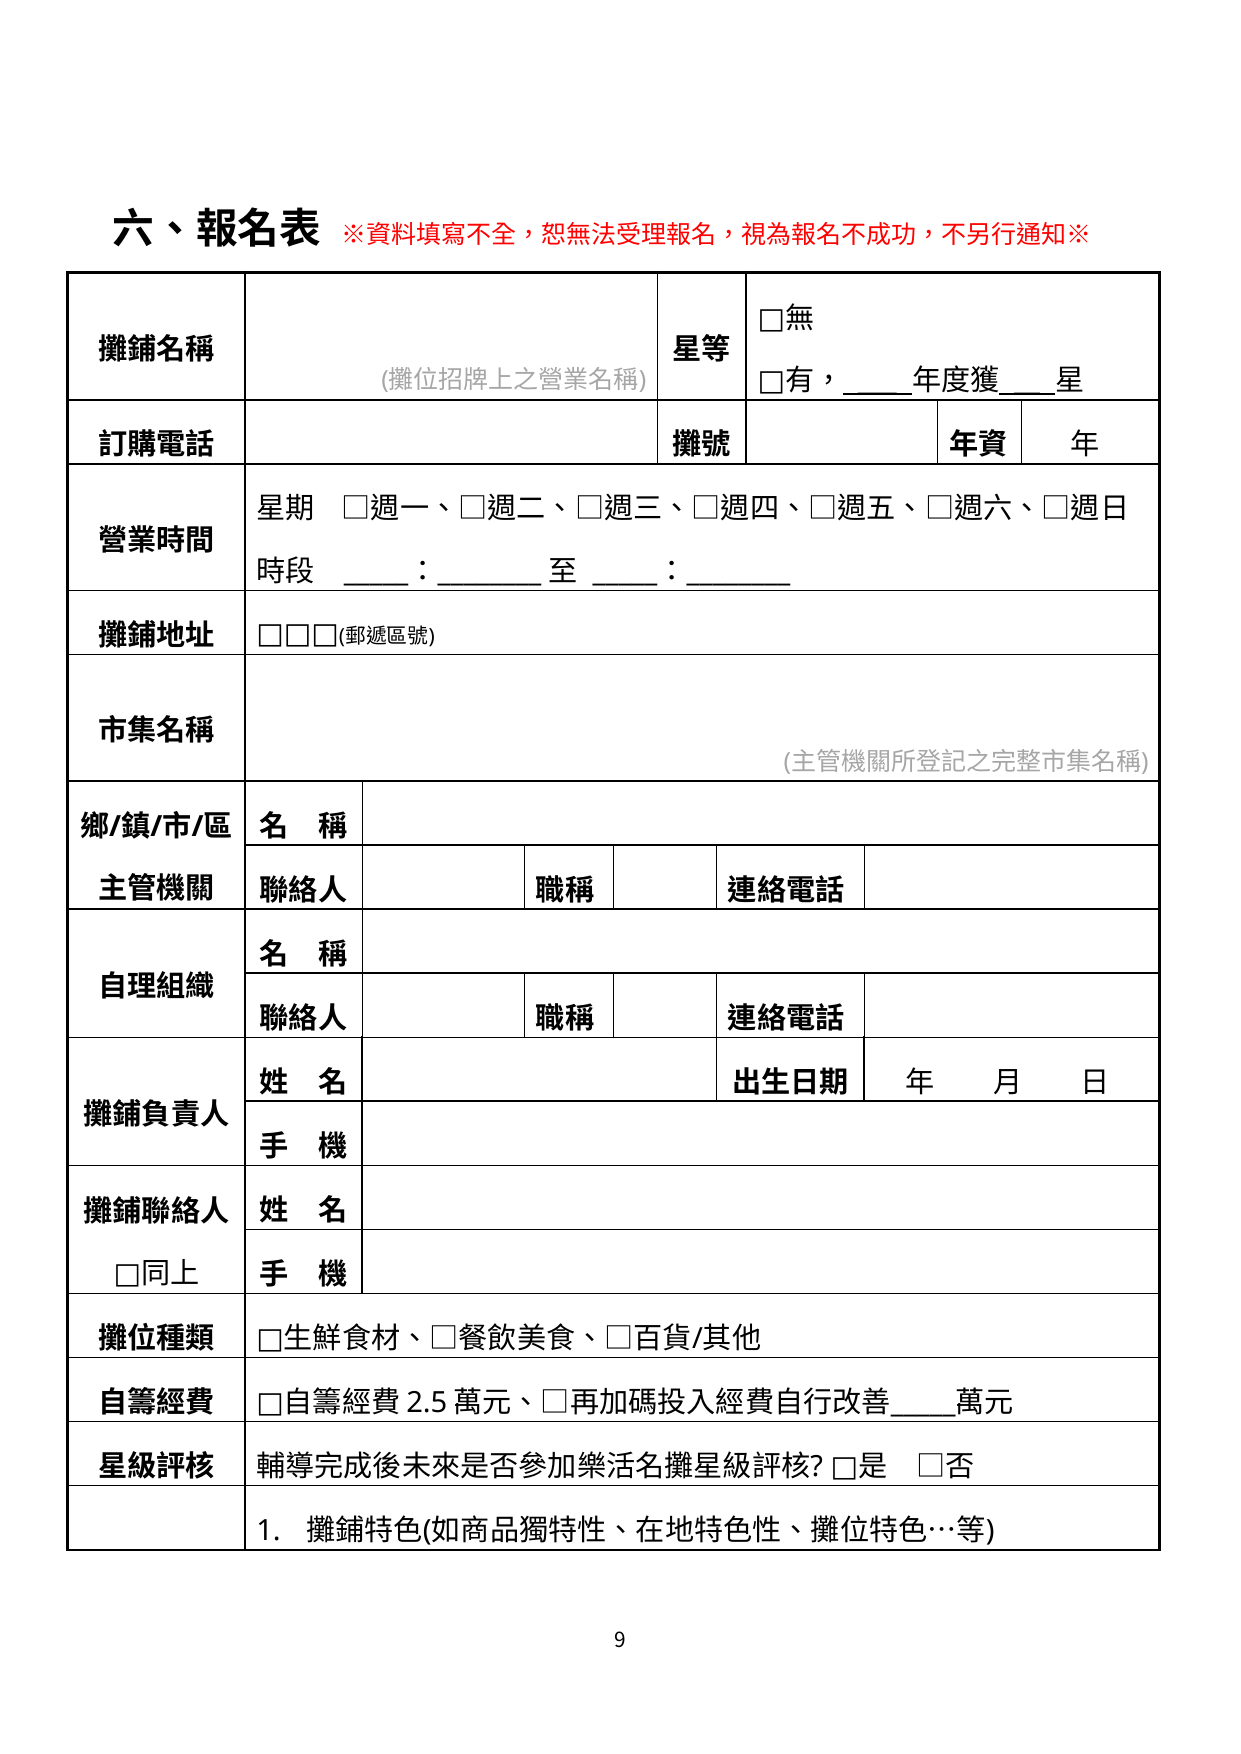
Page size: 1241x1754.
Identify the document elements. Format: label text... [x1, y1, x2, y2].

table_cell □生鮮食材、□餐飲美食、□百貨/其他 [246, 1294, 1158, 1357]
table_cell 攤鋪地址 [69, 591, 244, 653]
table_cell 手 機 [246, 1102, 361, 1164]
table_cell 輔導完成後未來是否參加樂活名攤星級評核? □是 □否 [246, 1422, 1158, 1485]
table_cell 職稱 [525, 974, 613, 1036]
table_cell 年 月 日 [865, 1038, 1158, 1100]
table_cell 職稱 [525, 846, 613, 908]
table_cell 訂購電話 [69, 401, 244, 463]
table_cell 名 稱 [246, 910, 362, 972]
table_cell 連絡電話 [717, 846, 864, 908]
table_cell 攤鋪聯絡人 □同上 [69, 1166, 244, 1293]
table_cell 聯絡人 [246, 974, 362, 1036]
table_cell 星級評核 [69, 1422, 244, 1485]
table_cell 鄉/鎮/市/區 主管機關 [69, 782, 244, 908]
table_cell [614, 974, 716, 1036]
table_cell 手 機 [246, 1230, 361, 1293]
table_cell [363, 1102, 1158, 1164]
table_cell 自籌經費 [69, 1358, 244, 1421]
table_cell 聯絡人 [246, 846, 362, 908]
table_cell [363, 846, 524, 908]
table_cell 出生日期 [717, 1038, 863, 1100]
table_cell 連絡電話 [717, 974, 864, 1036]
table_cell [363, 910, 1158, 972]
table_cell [865, 846, 1158, 908]
table_header (攤位招牌上之營業名稱) [246, 274, 657, 399]
table_cell [69, 1486, 244, 1549]
table_cell 姓 名 [246, 1166, 361, 1228]
table_cell □□□(郵遞區號) [246, 591, 1158, 653]
table_cell 攤位種類 [69, 1294, 244, 1357]
table_cell 市集名稱 [69, 655, 244, 780]
table_cell [747, 401, 937, 463]
table_header □無 □有， ___ 年度獲 __ 星 [747, 274, 1158, 399]
table_cell 攤鋪負責人 [69, 1038, 244, 1164]
table_cell 年 [1022, 401, 1158, 463]
table_cell [363, 1038, 716, 1100]
table_header 攤鋪名稱 [69, 274, 244, 399]
subtitle 六、報名表 ※資料填寫不全，恕無法受理報名，視為報名不成功，不另行通知※ [112, 183, 1128, 246]
table_cell 姓 名 [246, 1038, 361, 1100]
table_header 星等 [658, 274, 745, 399]
table_cell [363, 1230, 1158, 1293]
table_cell [246, 401, 657, 463]
table_cell 星期 □週一、□週二、□週三、□週四、□週五、□週六、□週日 時段 _____：________ 至 _____：________ [246, 465, 1158, 589]
table_cell [363, 1166, 1158, 1228]
table_cell 營業時間 [69, 465, 244, 589]
table_cell 自理組織 [69, 910, 244, 1036]
table_cell □自籌經費2.5萬元、□再加碼投入經費自行改善_____萬元 [246, 1358, 1158, 1421]
table_cell [865, 974, 1158, 1036]
table_cell 攤號 [658, 401, 745, 463]
table_cell [614, 846, 716, 908]
table_cell 攤鋪特色(如商品獨特性、在地特色性、攤位特色…等) 攤鋪現況分析與未來展望(如販售狀況、目前困境、未來經營方向) 輔導構想整體說明(如改造升級項目設備、攤鋪外觀輔導需求、有無LOGO設計需求、希望設計主題風格、裝潢佈置方向…等) 輔導構想細項說明(依需求緩急填寫1、2、3，並說明內容) □主視覺，說明：___________________________________________ □文宣品，說明：___________________________________________ □商品包裝，說明：_________________________________________ □門面設計，說明：_________________________________________ □空間規劃，說明：_________________________________________ □軟裝規劃，說明：_________________________________________ □其他，說明:_______________________________________________ ___________________________________________ [246, 1486, 1158, 1549]
table_cell 年資 [938, 401, 1021, 463]
table_cell 名 稱 [246, 782, 362, 844]
table_cell [363, 782, 1158, 844]
table_cell [363, 974, 524, 1036]
table_cell (主管機關所登記之完整市集名稱) [246, 655, 1158, 780]
